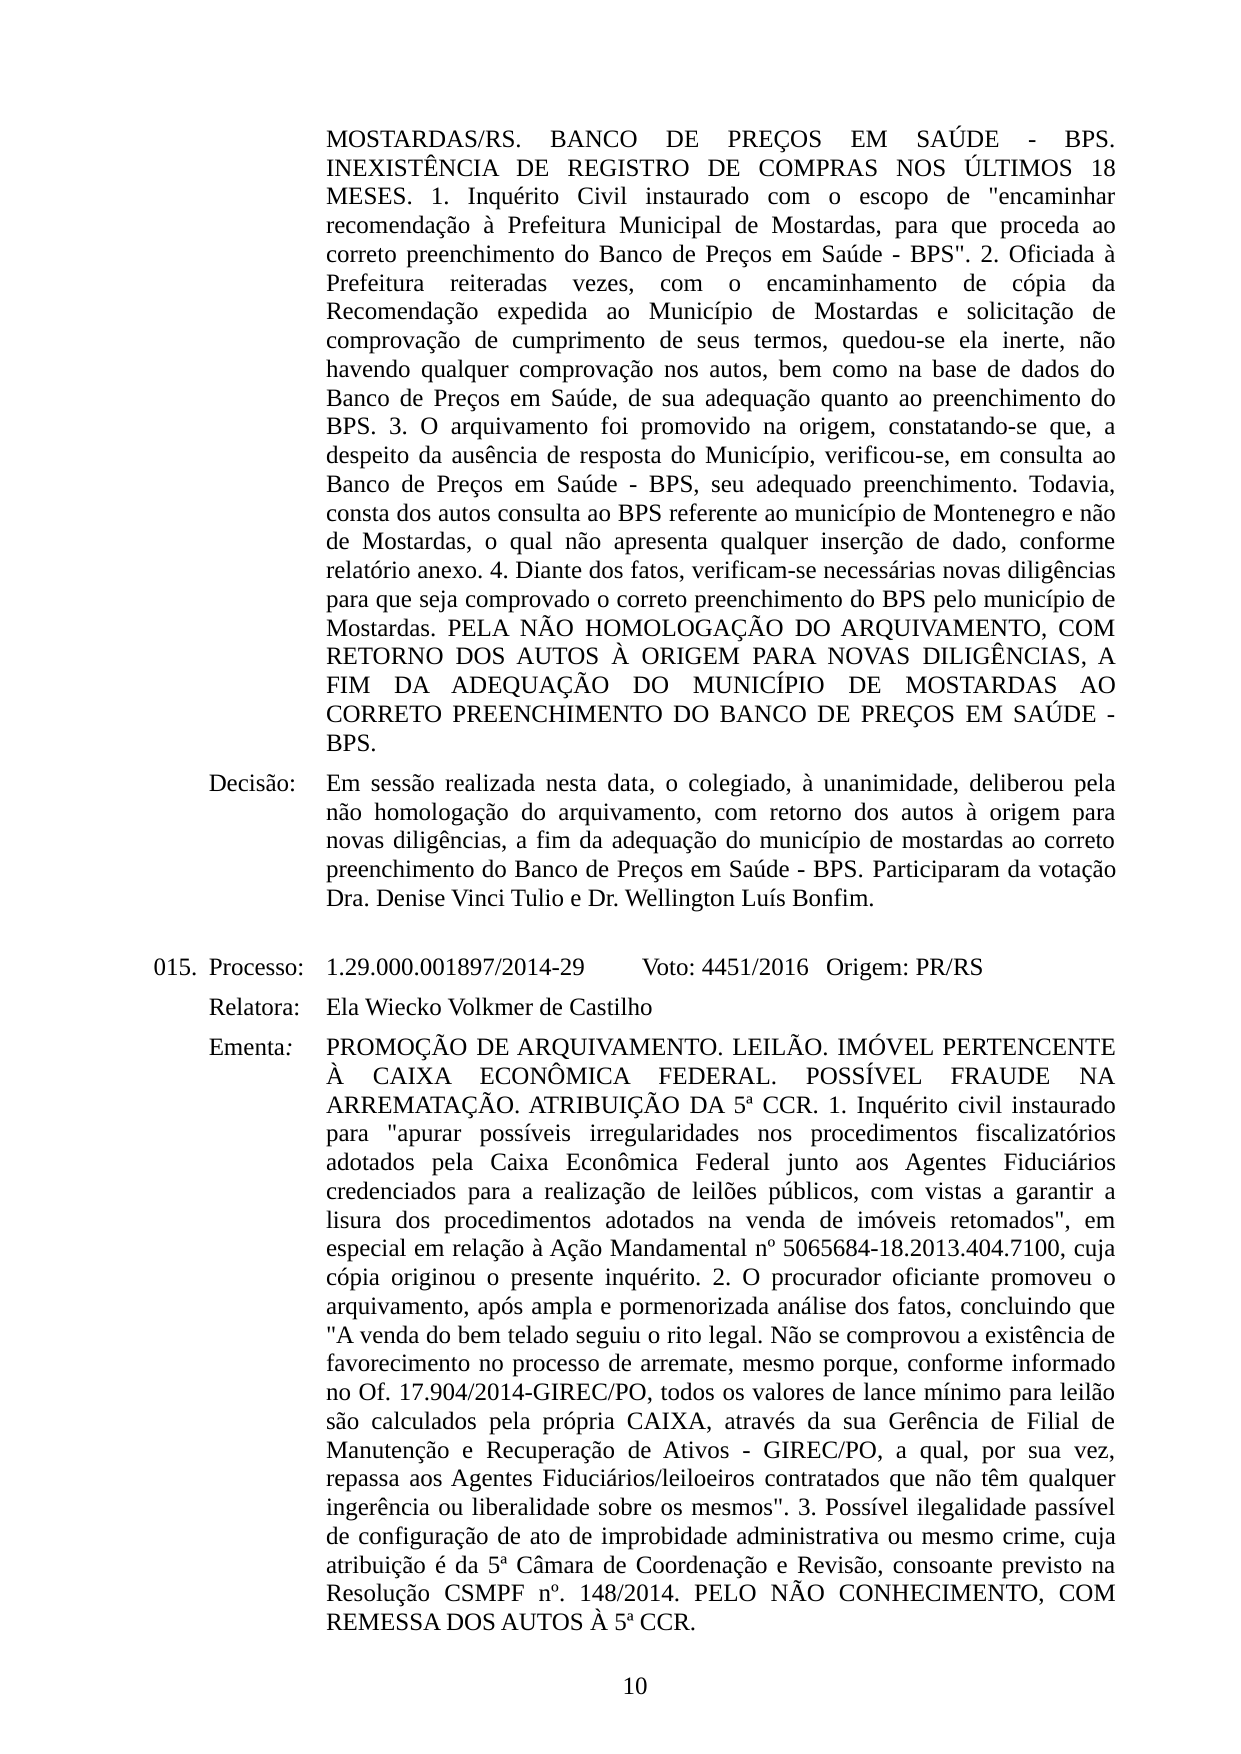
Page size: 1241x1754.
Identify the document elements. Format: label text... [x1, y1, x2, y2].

table_cell Relatora: [203, 986, 320, 1026]
table_header 1.29.000.001897/2014-29 [320, 946, 636, 986]
table_cell [148, 1026, 203, 1642]
table_header 015. [148, 946, 203, 986]
table_cell [148, 762, 203, 917]
table_cell [148, 986, 203, 1026]
table_cell MOSTARDAS/RS. BANCO DE PREÇOS EM SAÚDE - BPS. INEXISTÊNCIA DE REGISTRO DE COMPRAS NOS ÚLTIMOS 18 MESES. 1. Inquérito Civil instaurado com o escopo de "encaminhar recomendação à Prefeitura Municipal de Mostardas, para que proceda ao correto preenchimento do Banco de Preços em Saúde - BPS". 2. Oficiada à Prefeitura reiteradas vezes, com o encaminhamento de cópia da Recomendação expedida ao Município de Mostardas e solicitação de comprovação de cumprimento de seus termos, quedou-se ela inerte, não havendo qualquer comprovação nos autos, bem como na base de dados do Banco de Preços em Saúde, de sua adequação quanto ao preenchimento do BPS. 3. O arquivamento foi promovido na origem, constatando-se que, a despeito da ausência de resposta do Município, verificou-se, em consulta ao Banco de Preços em Saúde - BPS, seu adequado preenchimento. Todavia, consta dos autos consulta ao BPS referente ao município de Montenegro e não de Mostardas, o qual não apresenta qualquer inserção de dado, conforme relatório anexo. 4. Diante dos fatos, verificam-se necessárias novas diligências para que seja comprovado o correto preenchimento do BPS pelo município de Mostardas. PELA NÃO HOMOLOGAÇÃO DO ARQUIVAMENTO, COM RETORNO DOS AUTOS À ORIGEM PARA NOVAS DILIGÊNCIAS, A FIM DA ADEQUAÇÃO DO MUNICÍPIO DE MOSTARDAS AO CORRETO PREENCHIMENTO DO BANCO DE PREÇOS EM SAÚDE - BPS. [320, 118, 1122, 762]
table_cell Decisão: [203, 762, 320, 917]
table_cell Em sessão realizada nesta data, o colegiado, à unanimidade, deliberou pela não homologação do arquivamento, com retorno dos autos à origem para novas diligências, a fim da adequação do município de mostardas ao correto preenchimento do Banco de Preços em Saúde - BPS. Participaram da votação Dra. Denise Vinci Tulio e Dr. Wellington Luís Bonfim. [320, 762, 1122, 917]
table_header Processo: [203, 946, 320, 986]
table_cell Ela Wiecko Volkmer de Castilho [320, 986, 1122, 1026]
table_cell [148, 118, 203, 762]
table_header Voto: 4451/2016 [636, 946, 820, 986]
table_cell [203, 118, 320, 762]
table_cell Ementa: [203, 1026, 320, 1642]
table_header Origem: PR/RS [820, 946, 1122, 986]
table_cell PROMOÇÃO DE ARQUIVAMENTO. LEILÃO. IMÓVEL PERTENCENTE À CAIXA ECONÔMICA FEDERAL. POSSÍVEL FRAUDE NA ARREMATAÇÃO. ATRIBUIÇÃO DA 5ª CCR. 1. Inquérito civil instaurado para "apurar possíveis irregularidades nos procedimentos fiscalizatórios adotados pela Caixa Econômica Federal junto aos Agentes Fiduciários credenciados para a realização de leilões públicos, com vistas a garantir a lisura dos procedimentos adotados na venda de imóveis retomados", em especial em relação à Ação Mandamental nº 5065684-18.2013.404.7100, cuja cópia originou o presente inquérito. 2. O procurador oficiante promoveu o arquivamento, após ampla e pormenorizada análise dos fatos, concluindo que "A venda do bem telado seguiu o rito legal. Não se comprovou a existência de favorecimento no processo de arremate, mesmo porque, conforme informado no Of. 17.904/2014-GIREC/PO, todos os valores de lance mínimo para leilão são calculados pela própria CAIXA, através da sua Gerência de Filial de Manutenção e Recuperação de Ativos - GIREC/PO, a qual, por sua vez, repassa aos Agentes Fiduciários/leiloeiros contratados que não têm qualquer ingerência ou liberalidade sobre os mesmos". 3. Possível ilegalidade passível de configuração de ato de improbidade administrativa ou mesmo crime, cuja atribuição é da 5ª Câmara de Coordenação e Revisão, consoante previsto na Resolução CSMPF nº. 148/2014. PELO NÃO CONHECIMENTO, COM REMESSA DOS AUTOS À 5ª CCR. [320, 1026, 1122, 1642]
